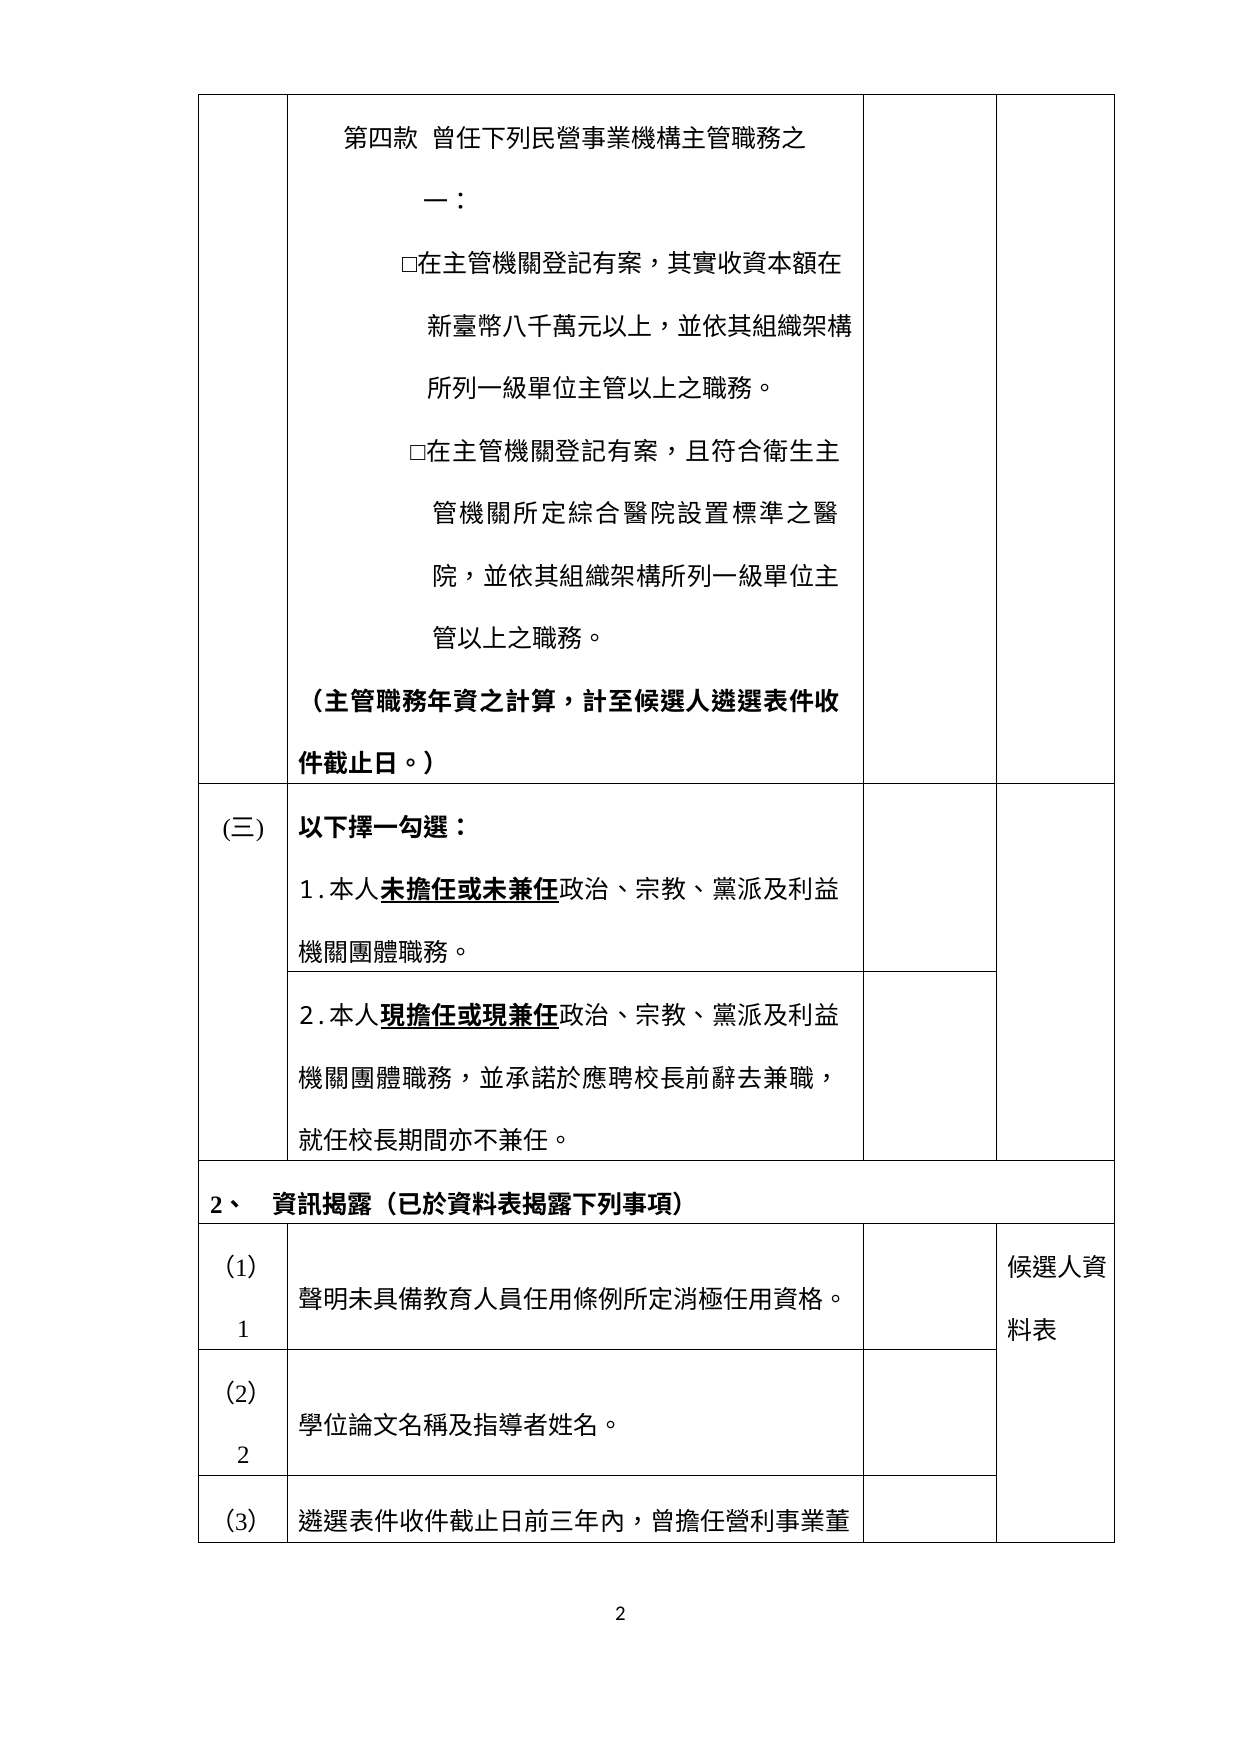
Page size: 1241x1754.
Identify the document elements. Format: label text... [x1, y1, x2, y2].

table_cell [864, 1224, 996, 1349]
table_cell 資訊揭露（已於資料表揭露下列事項） [199, 1161, 1114, 1223]
table_cell [864, 1350, 996, 1475]
table_cell 以下擇一勾選： 1.本人未擔任或未兼任政治、宗教、黨派及利益機關團體職務。 [288, 784, 863, 971]
table_cell 學位論文名稱及指導者姓名。 [288, 1350, 863, 1475]
table_cell [864, 95, 996, 783]
table_cell [864, 972, 996, 1160]
table_cell 1 [199, 1224, 287, 1349]
table_cell 聲明未具備教育人員任用條例所定消極任用資格。 [288, 1224, 863, 1349]
table_cell 3 [199, 1476, 287, 1542]
table_cell 2.本人現擔任或現兼任政治、宗教、黨派及利益機關團體職務，並承諾於應聘校長前辭去兼職，就任校長期間亦不兼任。 [288, 972, 863, 1160]
table_cell 2 [199, 1350, 287, 1475]
table_cell [864, 784, 996, 971]
table_cell [997, 95, 1114, 783]
table_cell 遴選表件收件截止日前三年內，曾擔任營利事業董 [288, 1476, 863, 1542]
table_cell [997, 784, 1114, 1160]
table_cell [199, 95, 287, 783]
table_cell [864, 1476, 996, 1542]
table_cell 候選人資料表 [997, 1224, 1114, 1542]
table_cell 第四款 曾任下列民營事業機構主管職務之一： □在主管機關登記有案，其實收資本額在新臺幣八千萬元以上，並依其組織架構所列一級單位主管以上之職務。 □在主管機關登記有案，且符合衛生主管機關所定綜合醫院設置標準之醫院，並依其組織架構所列一級單位主管以上之職務。 （主管職務年資之計算，計至候選人遴選表件收件截止日。） [288, 95, 863, 783]
table_cell (三) [199, 784, 287, 1160]
